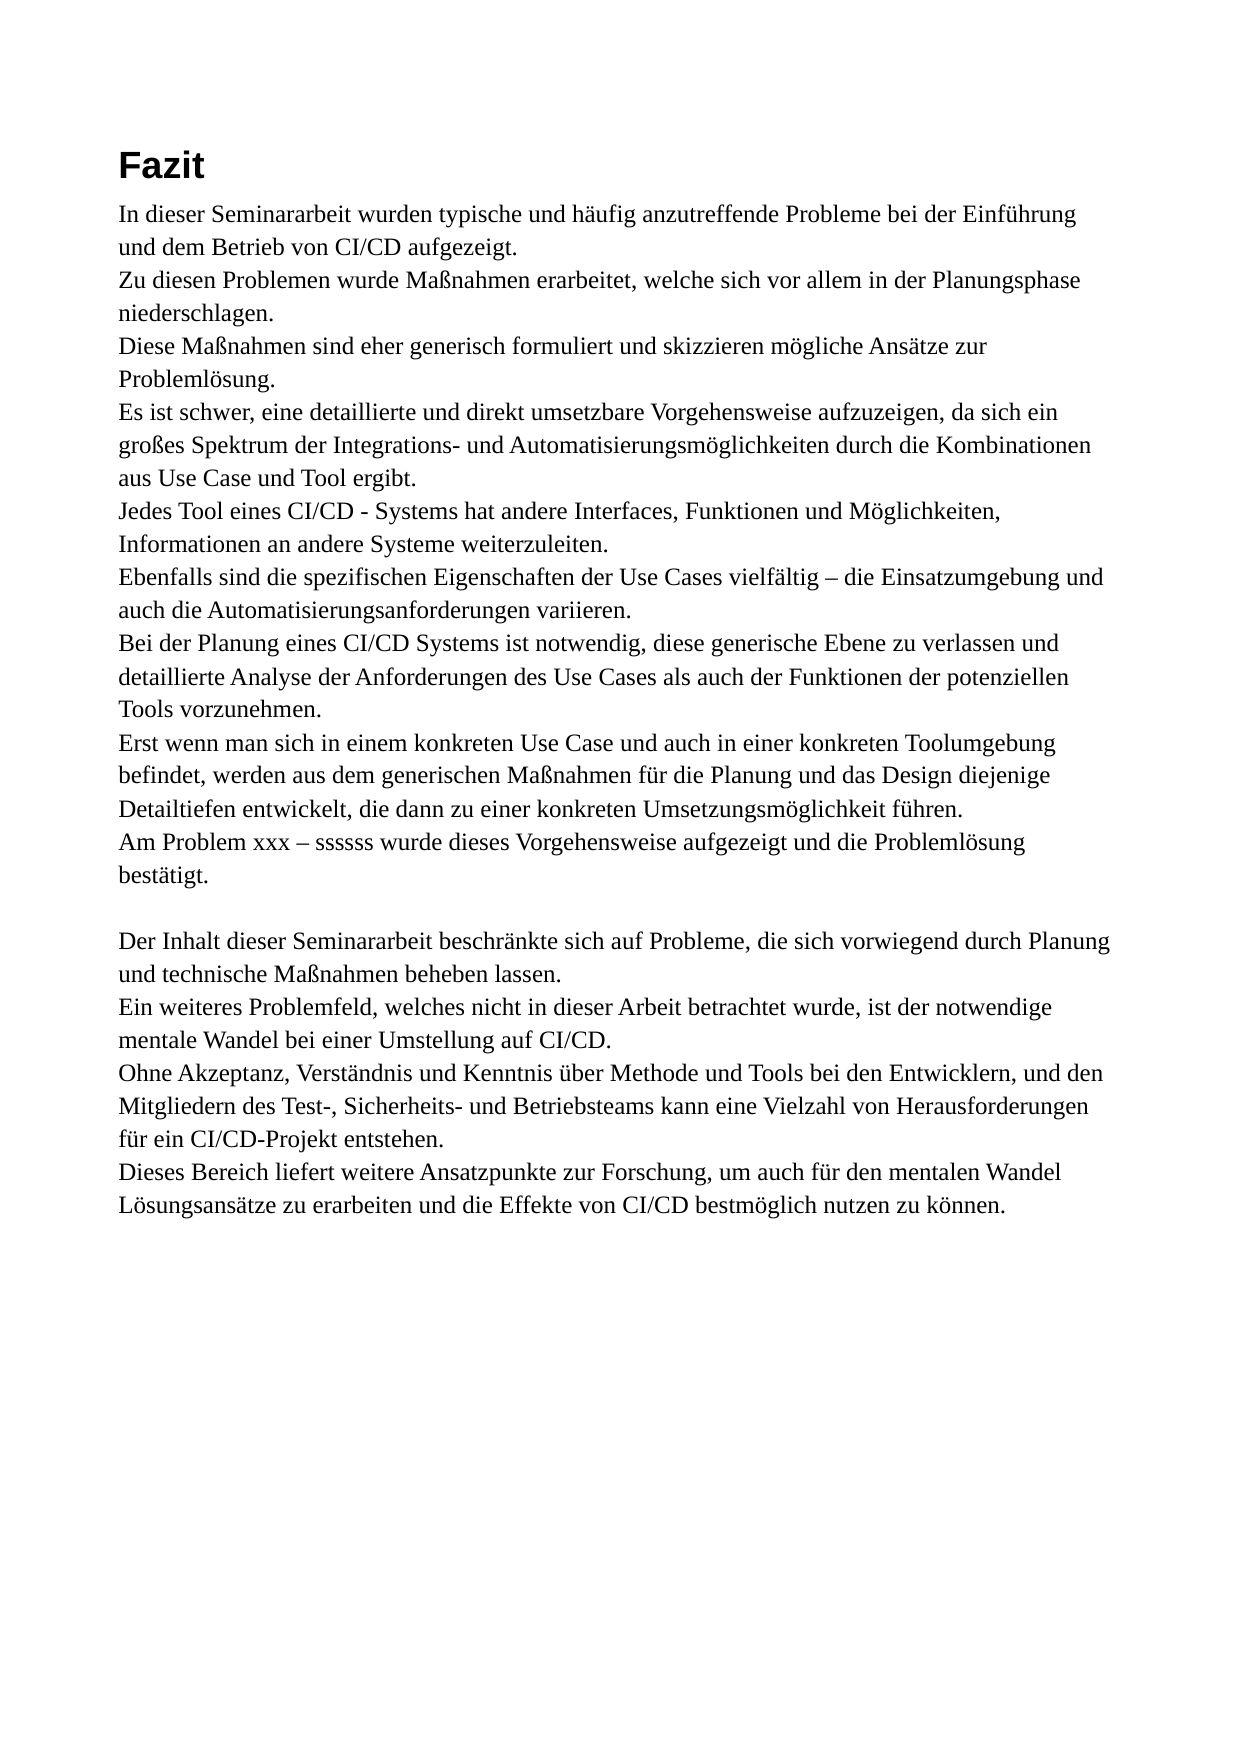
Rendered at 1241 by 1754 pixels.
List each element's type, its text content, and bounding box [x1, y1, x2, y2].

text Der Inhalt dieser Seminararbeit beschränkte sich auf Probleme, die sich vorwiegend durch Planung und technische Maßnahmen beheben lassen. [118, 926, 1118, 987]
subtitle Fazit [118, 143, 1122, 187]
text Diese Maßnahmen sind eher generisch formuliert und skizzieren mögliche Ansätze zur Problemlösung. [118, 331, 1118, 393]
text Es ist schwer, eine detaillierte und direkt umsetzbare Vorgehensweise aufzuzeigen, da sich ein großes Spektrum der Integrations- und Automatisierungsmöglichkeiten durch die Kombinationen aus Use Case und Tool ergibt. [118, 397, 1118, 492]
text Am Problem xxx – ssssss wurde dieses Vorgehensweise aufgezeigt und die Problemlösung bestätigt. [118, 827, 1118, 888]
text Erst wenn man sich in einem konkreten Use Case und auch in einer konkreten Toolumgebung befindet, werden aus dem generischen Maßnahmen für die Planung und das Design diejenige Detailtiefen entwickelt, die dann zu einer konkreten Umsetzungsmöglichkeit führen. [118, 728, 1118, 822]
text Jedes Tool eines CI/CD - Systems hat andere Interfaces, Funktionen und Möglichkeiten, Informationen an andere Systeme weiterzuleiten. [118, 496, 1118, 558]
text In dieser Seminararbeit wurden typische und häufig anzutreffende Probleme bei der Einführung und dem Betrieb von CI/CD aufgezeigt. [118, 199, 1118, 261]
text Ein weiteres Problemfeld, welches nicht in dieser Arbeit betrachtet wurde, ist der notwendige mentale Wandel bei einer Umstellung auf CI/CD. [118, 992, 1118, 1053]
text Dieses Bereich liefert weitere Ansatzpunkte zur Forschung, um auch für den mentalen Wandel Lösungsansätze zu erarbeiten und die Effekte von CI/CD bestmöglich nutzen zu können. [118, 1157, 1118, 1219]
text Ohne Akzeptanz, Verständnis und Kenntnis über Methode und Tools bei den Entwicklern, und den Mitgliedern des Test-, Sicherheits- und Betriebsteams kann eine Vielzahl von Herausforderungen für ein CI/CD-Projekt entstehen. [118, 1058, 1118, 1153]
text Zu diesen Problemen wurde Maßnahmen erarbeitet, welche sich vor allem in der Planungsphase niederschlagen. [118, 265, 1118, 327]
text Bei der Planung eines CI/CD Systems ist notwendig, diese generische Ebene zu verlassen und detaillierte Analyse der Anforderungen des Use Cases als auch der Funktionen der potenziellen Tools vorzunehmen. [118, 628, 1118, 723]
text Ebenfalls sind die spezifischen Eigenschaften der Use Cases vielfältig – die Einsatzumgebung und auch die Automatisierungsanforderungen variieren. [118, 562, 1118, 624]
